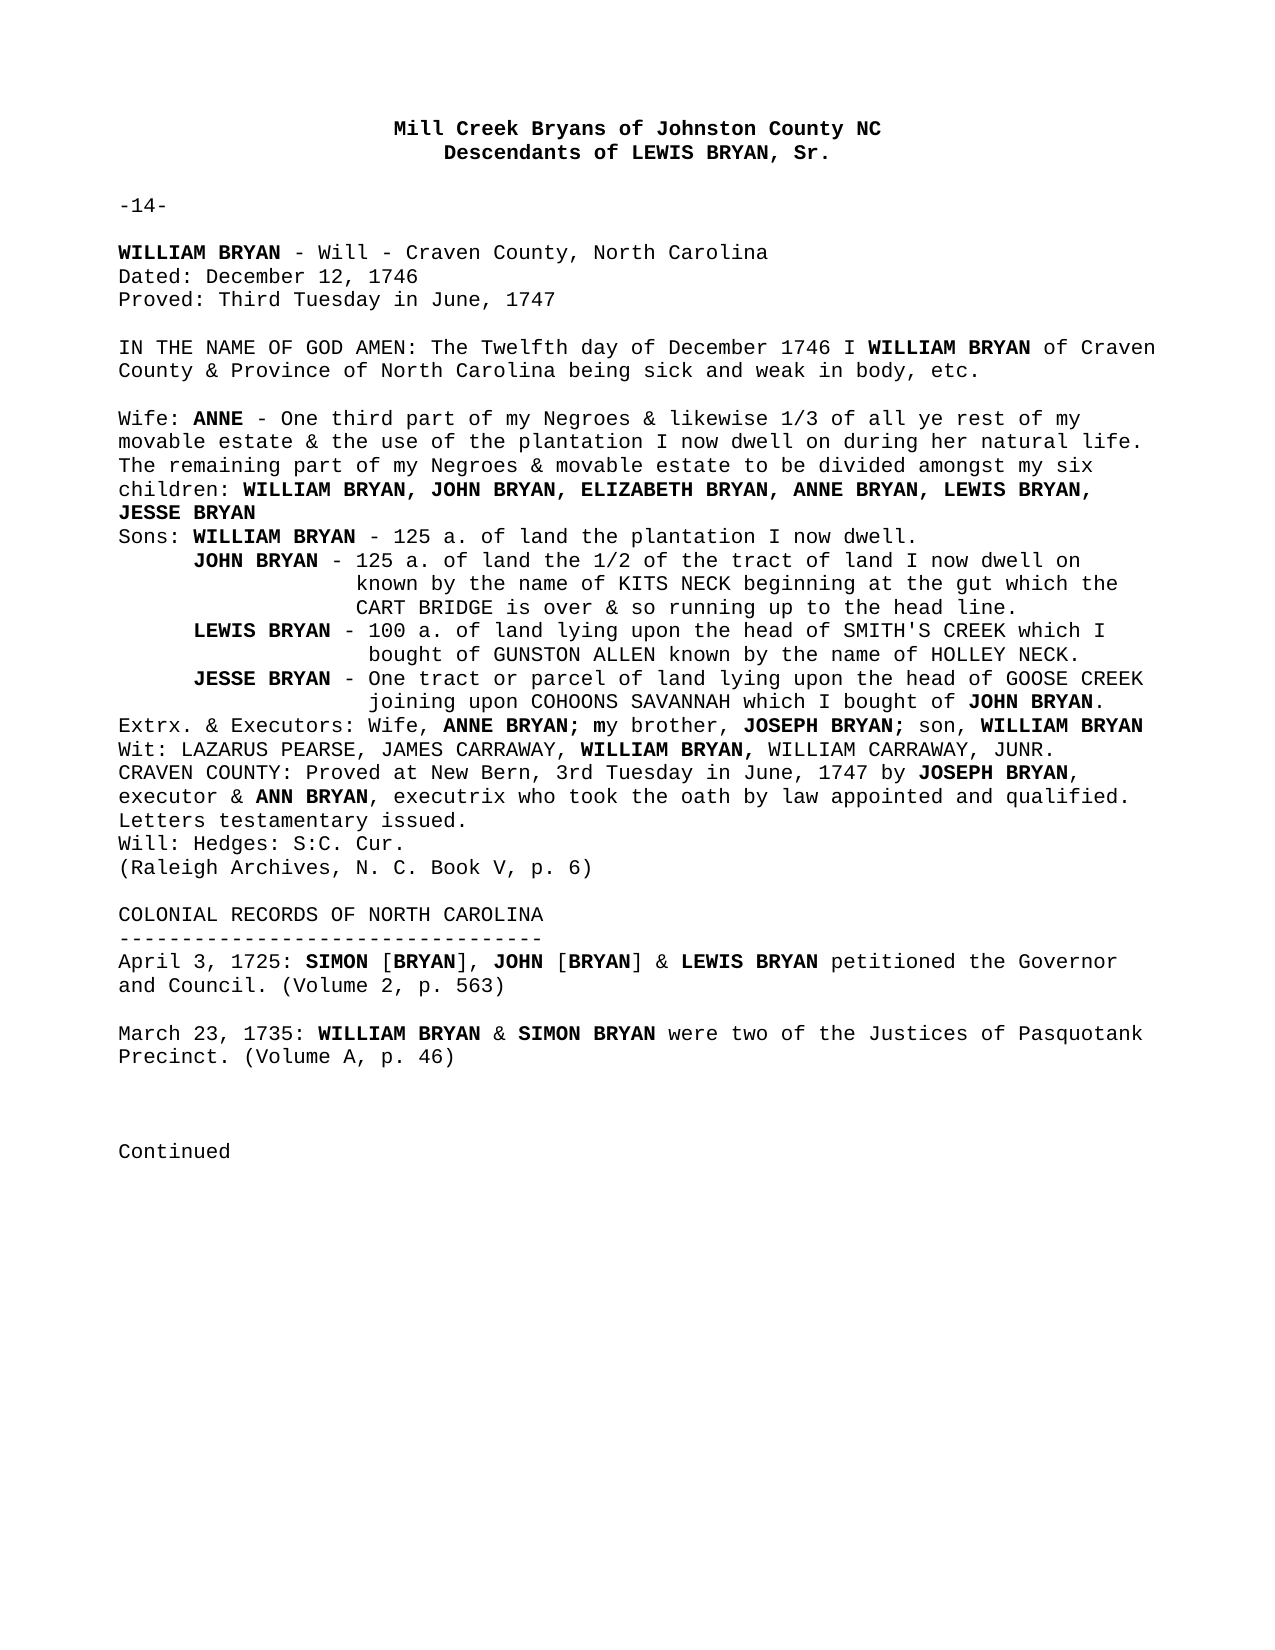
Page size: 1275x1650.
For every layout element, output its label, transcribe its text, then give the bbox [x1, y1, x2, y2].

text JESSE BRYAN - One tract or parcel of land lying upon the head of GOOSE CREEK [118, 668, 1157, 691]
text ---------------------------------- [118, 928, 1157, 952]
text CART BRIDGE is over & so running up to the head line. [118, 597, 1157, 621]
text April 3, 1725: SIMON [BRYAN], JOHN [BRYAN] & LEWIS BRYAN petitioned the Governor [118, 952, 1157, 975]
text March 23, 1735: WILLIAM BRYAN & SIMON BRYAN were two of the Justices of Pasquotank Precinct. (Volume A, p. 46) [118, 1022, 1157, 1070]
text joining upon COHOONS SAVANNAH which I bought of JOHN BRYAN. [118, 691, 1157, 715]
text (Raleigh Archives, N. C. Book V, p. 6) [118, 857, 1157, 881]
text -14- [118, 195, 1157, 218]
text Dated: December 12, 1746 [118, 266, 1157, 289]
text Wit: LAZARUS PEARSE, JAMES CARRAWAY, William BRYAN, WILLIAM CARRAWAY, JUNR. [118, 739, 1157, 762]
text Will: Hedges: S:C. Cur. [118, 833, 1157, 857]
text Continued [118, 1141, 1157, 1164]
text Proved: Third Tuesday in June, 1747 [118, 289, 1157, 313]
text JOHN BRYAN - 125 a. of land the 1/2 of the tract of land I now dwell on [118, 549, 1157, 573]
text Wife: ANNE - One third part of my Negroes & likewise 1/3 of all ye rest of my movable estate & the use of the plantation I now dwell on during her natural life. [118, 408, 1157, 455]
text WILLIAM BRYAN - Will - Craven County, North Carolina [118, 242, 1157, 266]
text COLONIAL RECORDS OF NORTH CAROLINA [118, 904, 1157, 928]
text LEWIS BRYAN - 100 a. of land lying upon the head of SMITH'S CREEK which I [118, 621, 1157, 644]
text Extrx. & Executors: Wife, ANNE BRYAN; my brother, JOSEPH BRYAN; son, WILLIAM BRYAN [118, 715, 1157, 739]
text known by the name of KITS NECK beginning at the gut which the [118, 573, 1157, 597]
text and Council. (Volume 2, p. 563) [118, 975, 1157, 999]
text IN THE NAME OF GOD AMEN: The Twelfth day of December 1746 I WILLIAM BRYAN of Craven County & Province of North Carolina being sick and weak in body, etc. [118, 337, 1157, 384]
text bought of GUNSTON ALLEN known by the name of HOLLEY NECK. [118, 644, 1157, 668]
text The remaining part of my Negroes & movable estate to be divided amongst my six children: WILLIAM BRYAN, JOHN BRYAN, ELIZABETH BRYAN, ANNE BRYAN, LEWIS BRYAN, JESSE BRYAN [118, 455, 1157, 526]
text Sons: WILLIAM BRYAN - 125 a. of land the plantation I now dwell. [118, 526, 1157, 549]
text CRAVEN COUNTY: Proved at New Bern, 3rd Tuesday in June, 1747 by JOSEPH BRYAN, executor & ANN BRYAN, executrix who took the oath by law appointed and qualified. Letters testamentary issued. [118, 762, 1157, 833]
